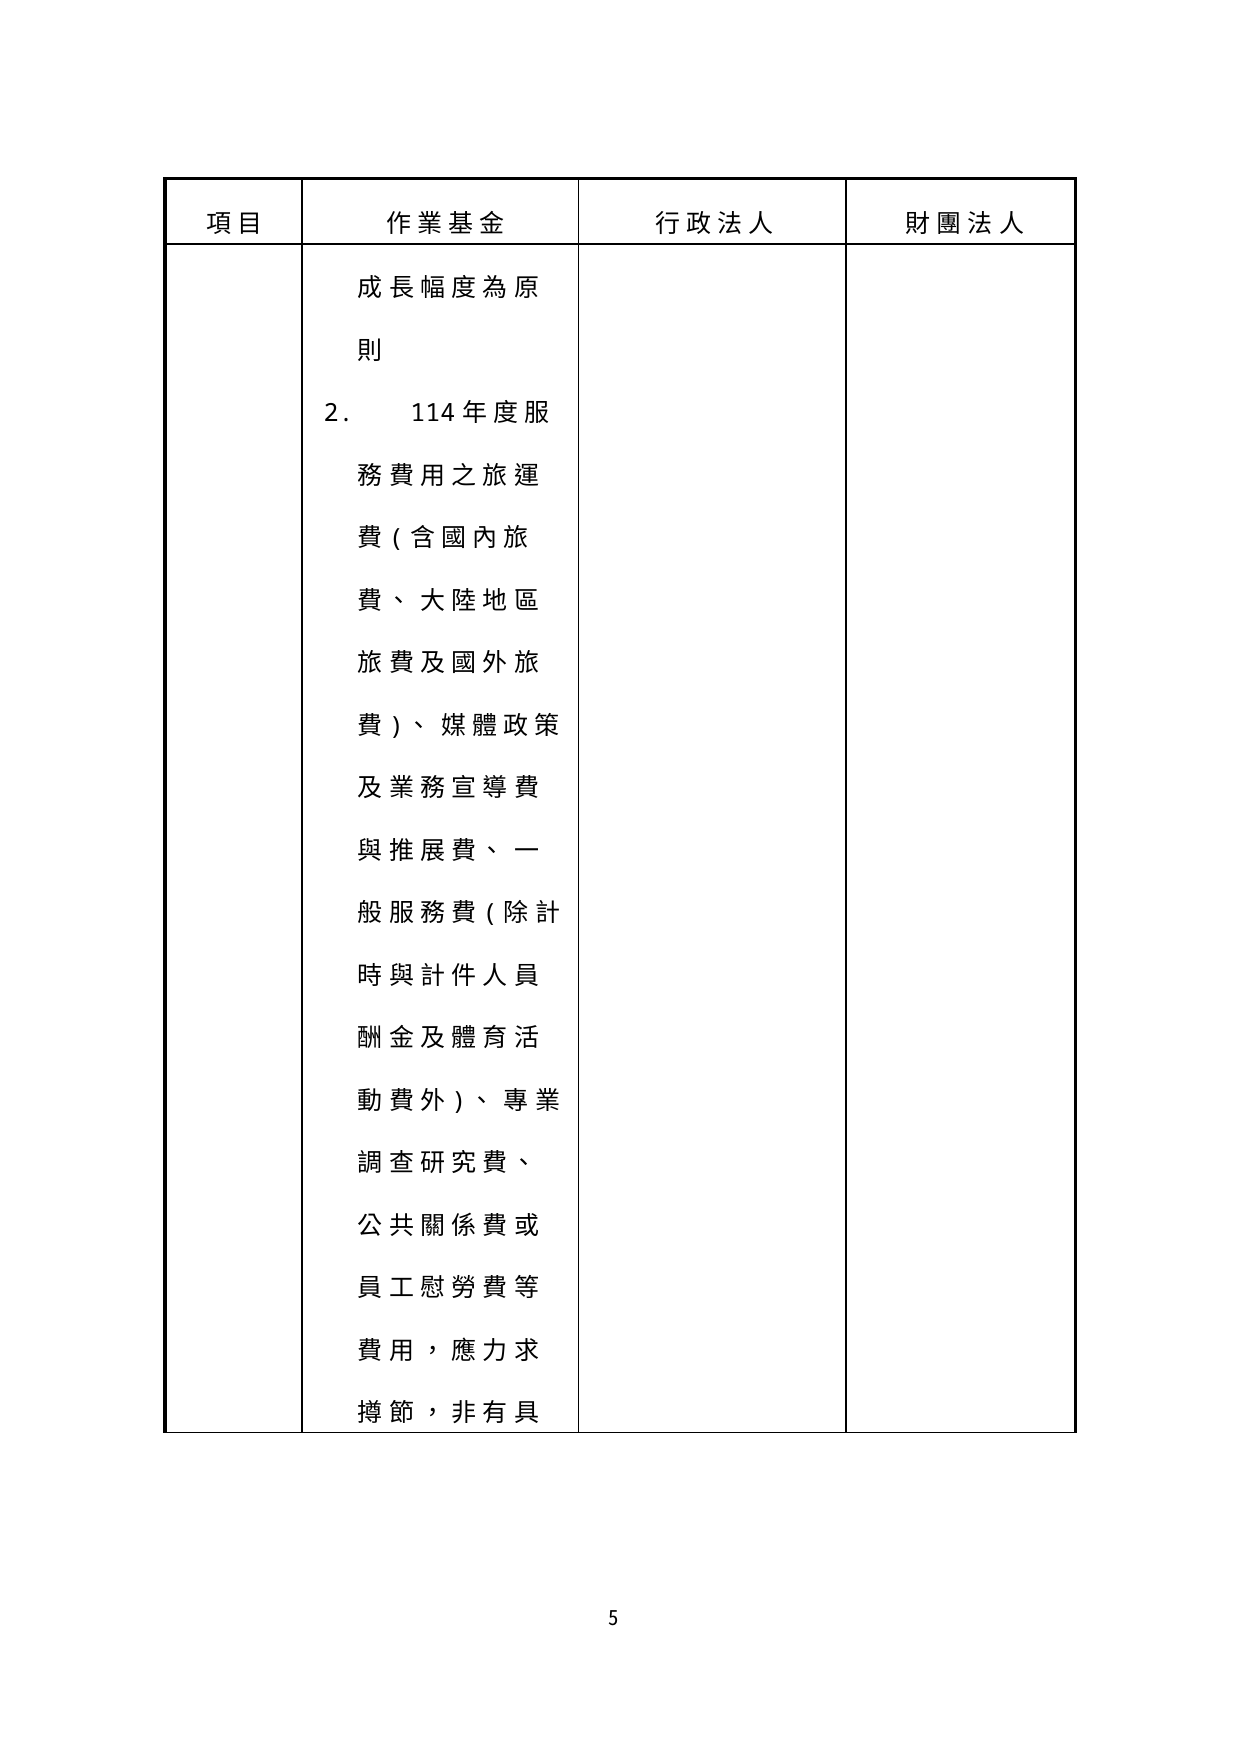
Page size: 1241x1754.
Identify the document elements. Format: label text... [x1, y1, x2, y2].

table_cell 業務成本與費用增加幅度，以不超過業務相關收入成長幅度為原則 114年度服務費用之旅運費(含國內旅費、大陸地區旅費及國外旅費)、媒體政策及業務宣導費與推展費、一般服務費(除計時與計件人員酬金及體育活動費外)、專業調查研究費、公共關係費或員工慰勞費等費用，應力求撙節，非有具體理由，以不超過113年度預算數為原則 材料及用品費之用品消耗，應力求撙節，非有具體理由，以不超過113年度預算數為原則 [303, 245, 578, 1432]
table_header 項目 [167, 180, 301, 243]
table_cell [167, 245, 301, 1432]
table_header 財團法人 [847, 180, 1074, 243]
table_cell [847, 245, 1074, 1432]
table_header 行政法人 [579, 180, 845, 243]
table_cell [579, 245, 845, 1432]
table_header 作業基金 [303, 180, 578, 243]
